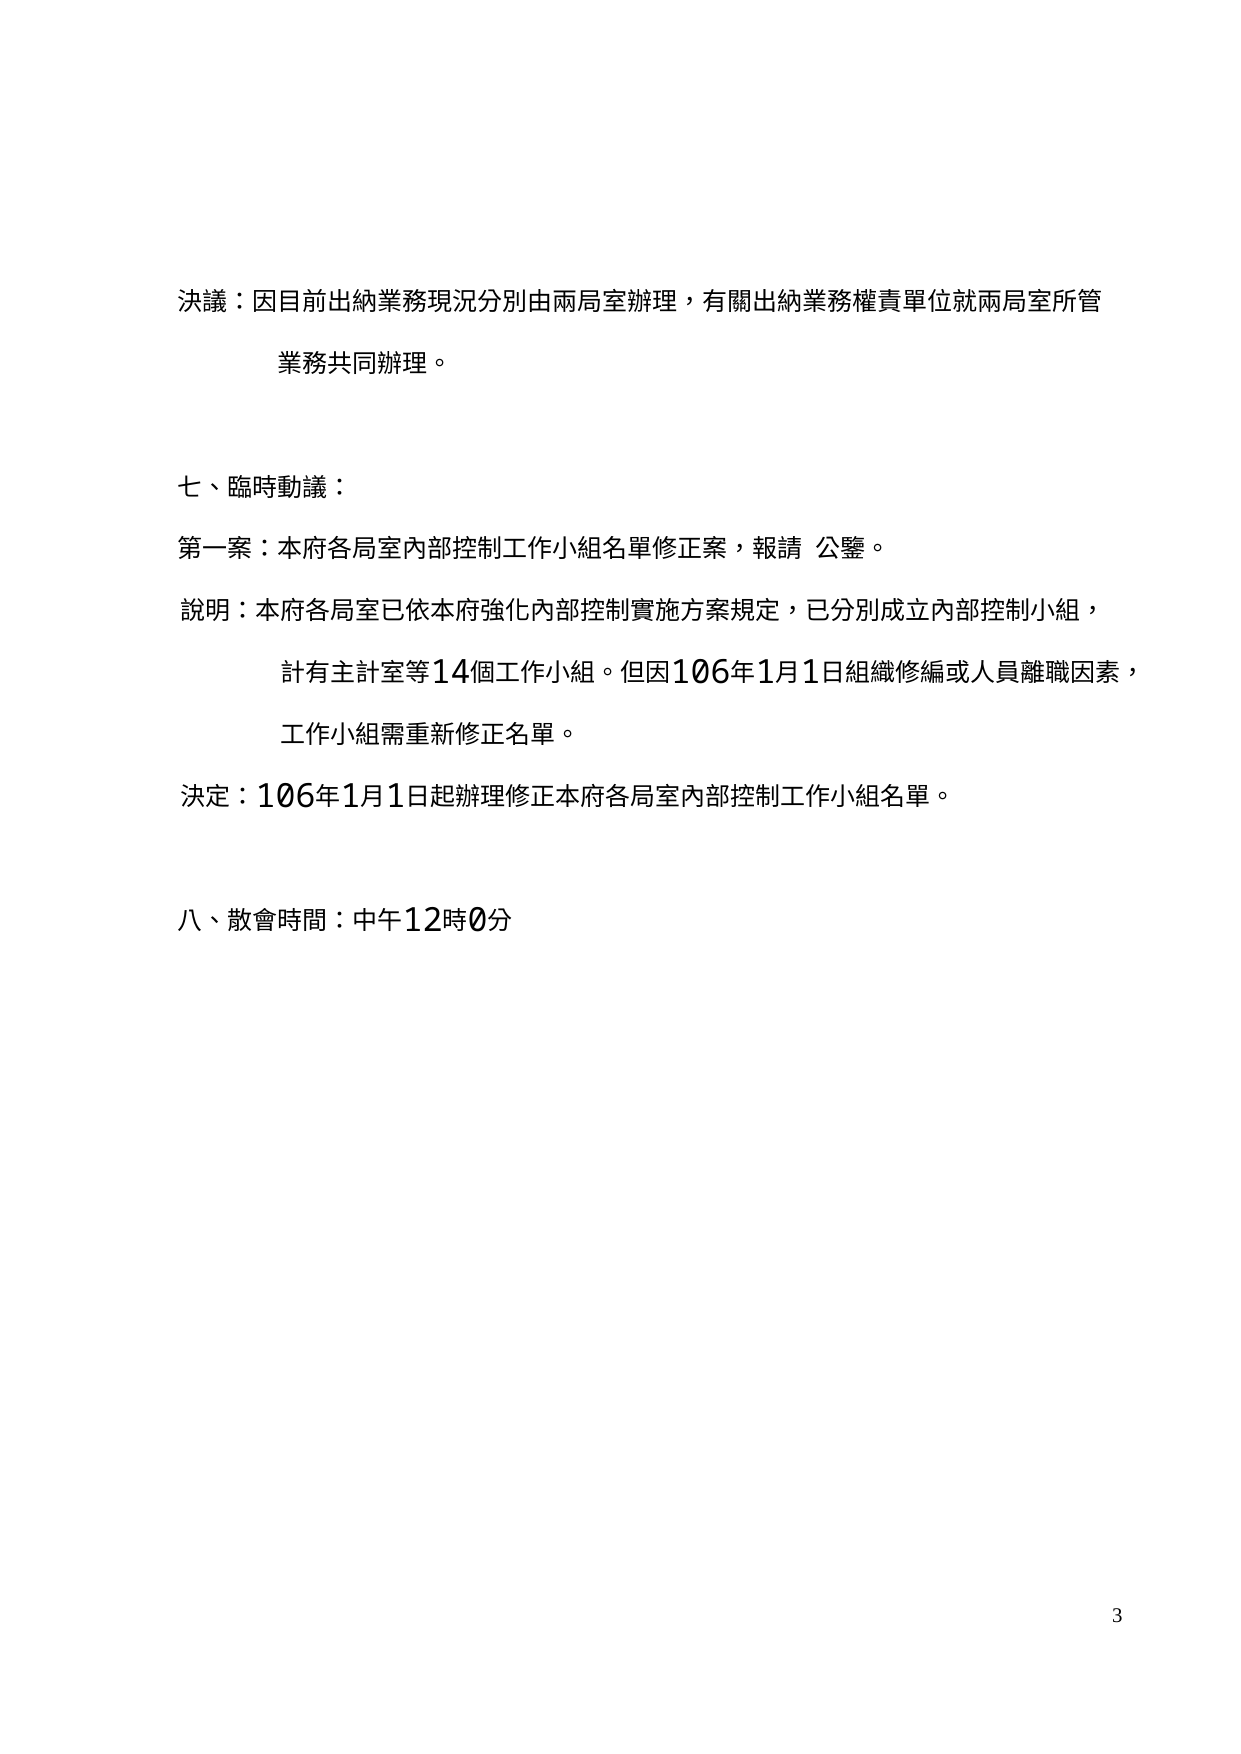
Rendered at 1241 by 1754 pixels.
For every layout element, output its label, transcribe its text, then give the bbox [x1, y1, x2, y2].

text 決議：因目前出納業務現況分別由兩局室辦理，有關出納業務權責單位就兩局室所管業務共同辦理。 [177, 258, 1122, 382]
text 八、散會時間：中午12時0分 [177, 877, 1122, 939]
text 七、臨時動議： [177, 444, 1122, 506]
text 說明：本府各局室已依本府強化內部控制實施方案規定，已分別成立內部控制小組，計有主計室等14個工作小組。但因106年1月1日組織修編或人員離職因素，工作小組需重新修正名單。 [180, 568, 1122, 753]
text 第一案：本府各局室內部控制工作小組名單修正案，報請 公鑒。 [177, 506, 1122, 568]
text 決定：106年1月1日起辦理修正本府各局室內部控制工作小組名單。 [180, 753, 1122, 815]
